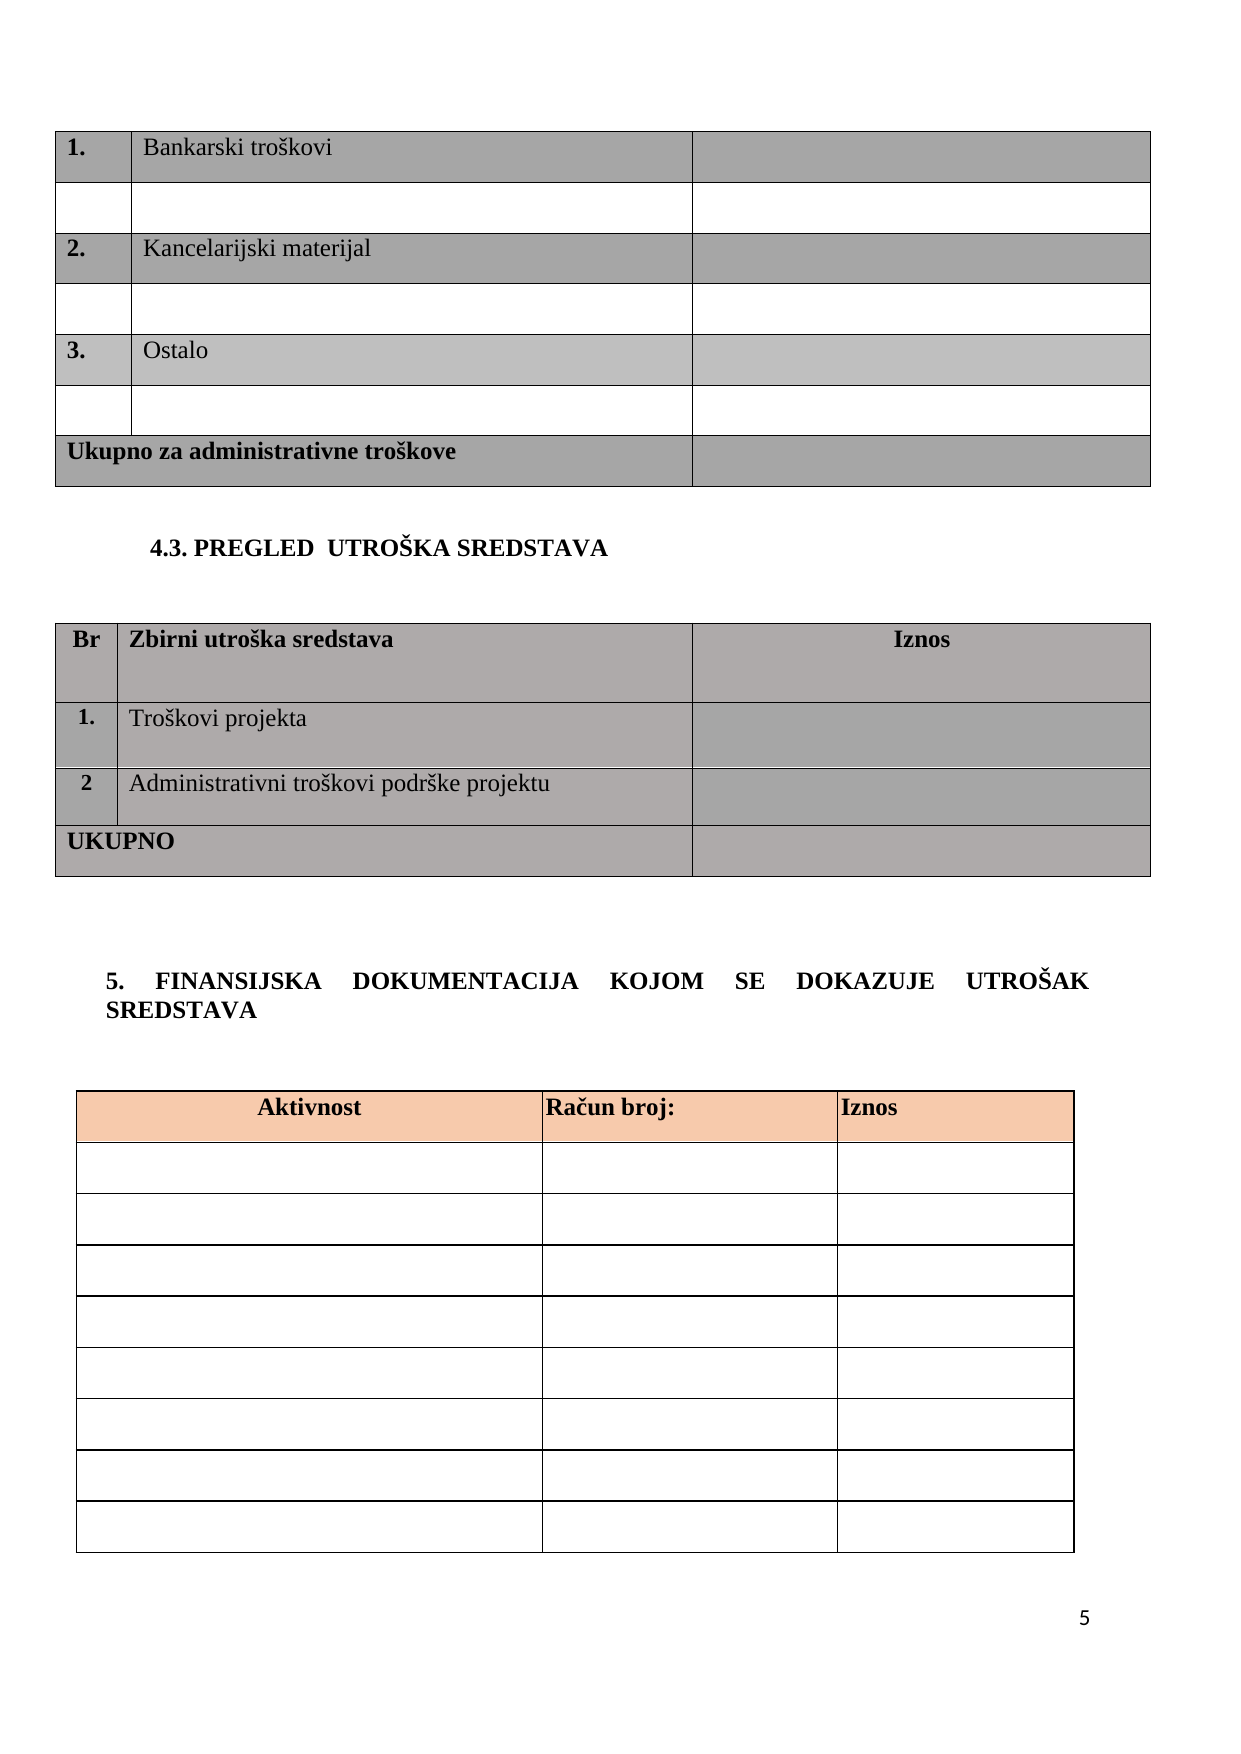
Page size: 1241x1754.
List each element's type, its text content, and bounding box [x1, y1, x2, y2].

table_cell [838, 1502, 1073, 1551]
table_cell Iznos [838, 1092, 1073, 1141]
table_cell [693, 769, 1150, 825]
table_cell [693, 234, 1150, 283]
table_cell Ostalo [132, 335, 692, 385]
table_cell [77, 1502, 542, 1551]
table_cell [56, 386, 131, 435]
table_cell [543, 1502, 837, 1551]
table_cell [77, 1451, 542, 1500]
table_cell [1075, 1500, 1240, 1551]
table_cell [77, 1194, 542, 1244]
table_cell [838, 1399, 1073, 1449]
table_cell [838, 1297, 1073, 1346]
table_header Zbirni utroška sredstava [118, 624, 692, 702]
table_cell [543, 1451, 837, 1500]
table_cell 2 [56, 769, 117, 825]
table_cell [1075, 1295, 1240, 1346]
table_cell [543, 1194, 837, 1244]
table_cell [543, 1246, 837, 1295]
table_cell [838, 1451, 1073, 1500]
table_cell [77, 1399, 542, 1449]
table_cell [1075, 1141, 1240, 1193]
table_cell [1075, 1193, 1240, 1244]
table_cell 1. [56, 703, 117, 767]
text 4.3. PREGLED UTROŠKA SREDSTAVA [150, 533, 1090, 561]
table_cell [838, 1143, 1073, 1193]
table_cell Aktivnost [77, 1092, 542, 1141]
text 5. FINANSIJSKA DOKUMENTACIJA KOJOM SE DOKAZUJE UTROŠAK SREDSTAVA [106, 966, 1090, 1024]
table_cell [543, 1399, 837, 1449]
table_cell 3. [56, 335, 131, 385]
table_cell Ukupno za administrativne troškove [56, 436, 692, 486]
table_header [903, 1041, 911, 1090]
table_cell [543, 1297, 837, 1346]
table_cell [838, 1246, 1073, 1295]
table_cell [838, 1348, 1073, 1398]
table_cell [693, 335, 1150, 385]
table_cell [693, 703, 1150, 767]
table_cell [1075, 1346, 1240, 1398]
table_cell UKUPNO [56, 826, 692, 876]
table_header Br [56, 624, 117, 702]
table_header Iznos [693, 624, 1150, 702]
table_cell [132, 386, 692, 435]
table_cell [77, 1143, 542, 1193]
table_cell [693, 284, 1150, 334]
table_cell [693, 826, 1150, 876]
table_cell [77, 1348, 542, 1398]
table_cell 1. [56, 132, 131, 182]
table_cell [1075, 1090, 1240, 1141]
table_cell Račun broj: [543, 1092, 837, 1141]
table_cell [693, 436, 1150, 486]
table_cell [838, 1194, 1073, 1244]
table_cell [77, 1246, 542, 1295]
table_cell [56, 183, 131, 232]
table_cell Troškovi projekta [118, 703, 692, 767]
table_cell 2. [56, 234, 131, 283]
table_cell Bankarski troškovi [132, 132, 692, 182]
table_cell [1075, 1244, 1240, 1295]
table_cell [56, 284, 131, 334]
table_cell [1075, 1449, 1240, 1500]
table_header [911, 1041, 1240, 1090]
table_cell [693, 132, 1150, 182]
table_cell Kancelarijski materijal [132, 234, 692, 283]
table_cell [543, 1348, 837, 1398]
table_cell Administrativni troškovi podrške projektu [118, 769, 692, 825]
table_cell [132, 183, 692, 232]
table_cell [693, 183, 1150, 232]
table_header [76, 1041, 903, 1090]
table_cell [693, 386, 1150, 435]
table_cell [77, 1297, 542, 1346]
table_cell [543, 1143, 837, 1193]
table_cell [132, 284, 692, 334]
table_cell [1075, 1398, 1240, 1449]
